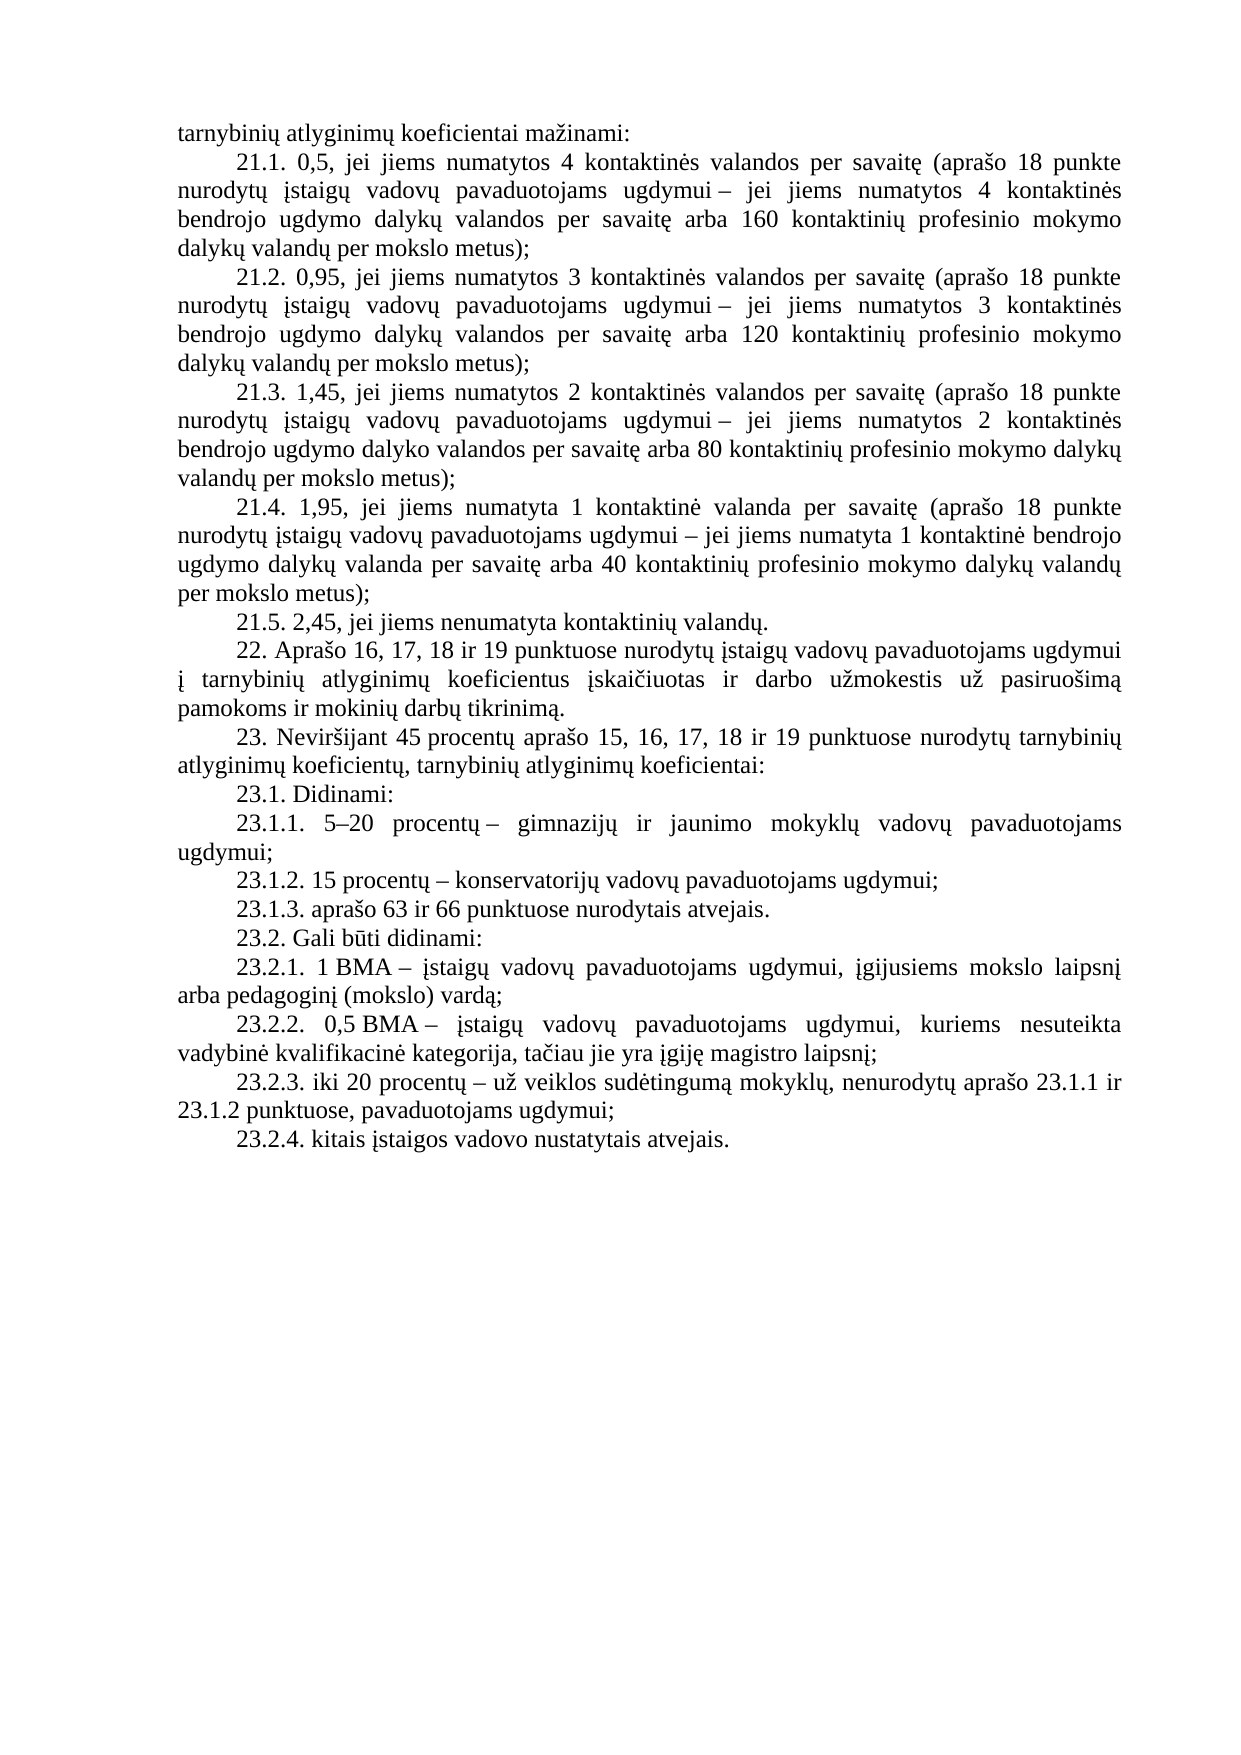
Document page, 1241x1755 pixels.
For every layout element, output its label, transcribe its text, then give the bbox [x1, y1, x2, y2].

text 21.2. 0,95, jei jiems numatytos 3 kontaktinės valandos per savaitę (aprašo 18 punkte nurodytų įstaigų vadovų pavaduotojams ugdymui – jei jiems numatytos 3 kontaktinės bendrojo ugdymo dalykų valandos per savaitę arba 120 kontaktinių profesinio mokymo dalykų valandų per mokslo metus); [177, 262, 1122, 377]
text 21.3. 1,45, jei jiems numatytos 2 kontaktinės valandos per savaitę (aprašo 18 punkte nurodytų įstaigų vadovų pavaduotojams ugdymui – jei jiems numatytos 2 kontaktinės bendrojo ugdymo dalyko valandos per savaitę arba 80 kontaktinių profesinio mokymo dalykų valandų per mokslo metus); [177, 377, 1122, 492]
text 23.2. Gali būti didinami: [177, 923, 1122, 952]
text 23.2.3. iki 20 procentų – už veiklos sudėtingumą mokyklų, nenurodytų aprašo 23.1.1 ir 23.1.2 punktuose, pavaduotojams ugdymui; [177, 1067, 1122, 1124]
text 21.4. 1,95, jei jiems numatyta 1 kontaktinė valanda per savaitę (aprašo 18 punkte nurodytų įstaigų vadovų pavaduotojams ugdymui – jei jiems numatyta 1 kontaktinė bendrojo ugdymo dalykų valanda per savaitę arba 40 kontaktinių profesinio mokymo dalykų valandų per mokslo metus); [177, 492, 1122, 607]
text 23.2.1. 1 BMA – įstaigų vadovų pavaduotojams ugdymui, įgijusiems mokslo laipsnį arba pedagoginį (mokslo) vardą; [177, 952, 1122, 1009]
text 23.1.2. 15 procentų – konservatorijų vadovų pavaduotojams ugdymui; [177, 866, 1122, 894]
text 22. Aprašo 16, 17, 18 ir 19 punktuose nurodytų įstaigų vadovų pavaduotojams ugdymui į tarnybinių atlyginimų koeficientus įskaičiuotas ir darbo užmokestis už pasiruošimą pamokoms ir mokinių darbų tikrinimą. [177, 636, 1122, 722]
text 23.2.4. kitais įstaigos vadovo nustatytais atvejais. [177, 1124, 1122, 1153]
text 21.1. 0,5, jei jiems numatytos 4 kontaktinės valandos per savaitę (aprašo 18 punkte nurodytų įstaigų vadovų pavaduotojams ugdymui – jei jiems numatytos 4 kontaktinės bendrojo ugdymo dalykų valandos per savaitę arba 160 kontaktinių profesinio mokymo dalykų valandų per mokslo metus); [177, 147, 1122, 262]
text 23.1. Didinami: [177, 779, 1122, 808]
text 21.5. 2,45, jei jiems nenumatyta kontaktinių valandų. [177, 607, 1122, 636]
text 23.2.2. 0,5 BMA – įstaigų vadovų pavaduotojams ugdymui, kuriems nesuteikta vadybinė kvalifikacinė kategorija, tačiau jie yra įgiję magistro laipsnį; [177, 1009, 1122, 1067]
text 23. Neviršijant 45 procentų aprašo 15, 16, 17, 18 ir 19 punktuose nurodytų tarnybinių atlyginimų koeficientų, tarnybinių atlyginimų koeficientai: [177, 722, 1122, 779]
text 23.1.1. 5–20 procentų – gimnazijų ir jaunimo mokyklų vadovų pavaduotojams ugdymui; [177, 808, 1122, 866]
text 23.1.3. aprašo 63 ir 66 punktuose nurodytais atvejais. [177, 894, 1122, 923]
text tarnybinių atlyginimų koeficientai mažinami: [177, 118, 1122, 147]
